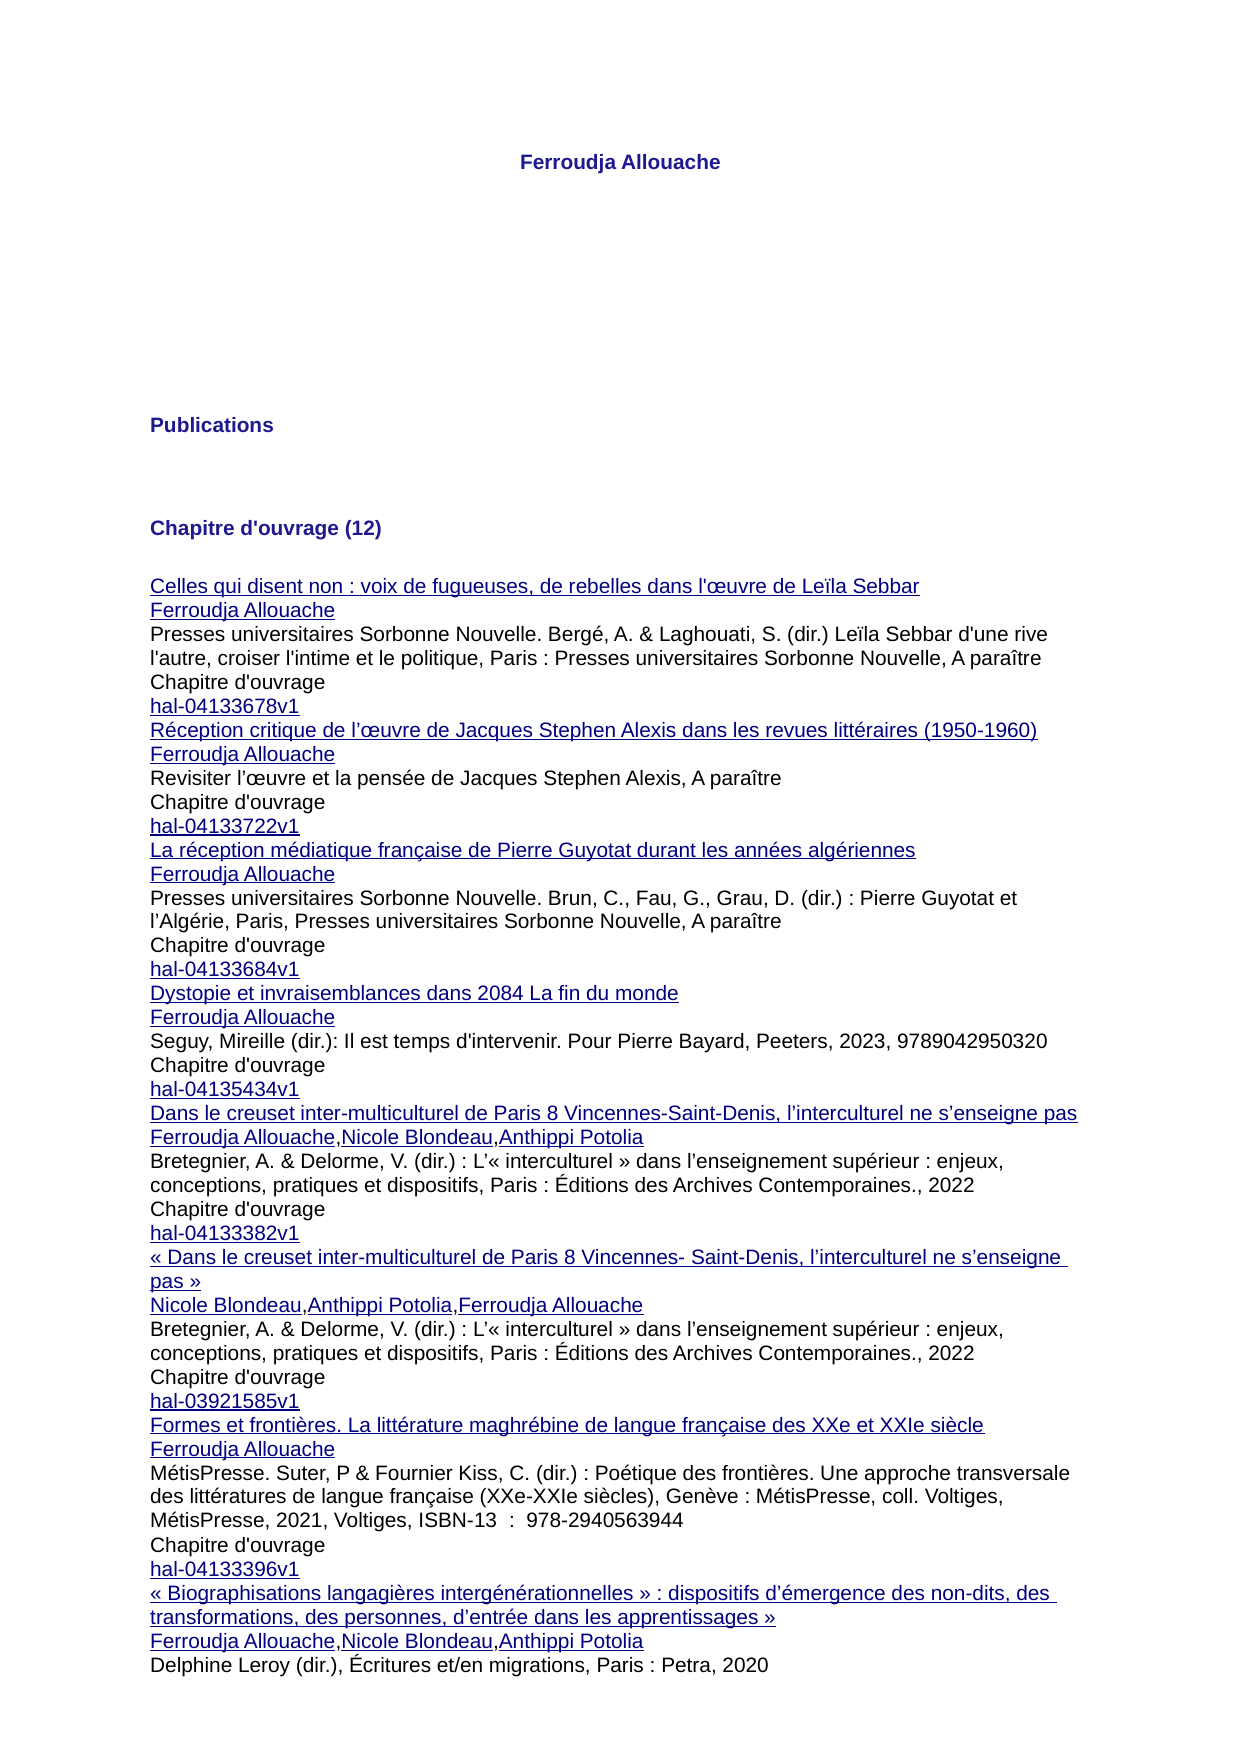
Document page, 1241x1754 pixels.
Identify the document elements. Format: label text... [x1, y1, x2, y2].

table_cell Réception critique de l’œuvre de Jacques Stephen Alexis dans les revues littéraires (1950-1960) Ferroudja Allouache Revisiter l’œuvre et la pensée de Jacques Stephen Alexis, A paraître Chapitre d'ouvrage hal-04133722v1 [150, 718, 1090, 837]
table_cell La réception médiatique française de Pierre Guyotat durant les années algériennes Ferroudja Allouache Presses universitaires Sorbonne Nouvelle. Brun, C., Fau, G., Grau, D. (dir.) : Pierre Guyotat et l’Algérie, Paris, Presses universitaires Sorbonne Nouvelle, A paraître Chapitre d'ouvrage hal-04133684v1 [150, 838, 1090, 981]
table_cell Formes et frontières. La littérature maghrébine de langue française des XXe et XXIe siècle Ferroudja Allouache MétisPresse. Suter, P & Fournier Kiss, C. (dir.) : Poétique des frontières. Une approche transversale des littératures de langue française (XXe-XXIe siècles), Genève : MétisPresse, coll. Voltiges, MétisPresse, 2021, Voltiges, ISBN-13 ‏ : ‎ 978-2940563944 Chapitre d'ouvrage hal-04133396v1 [150, 1413, 1090, 1581]
table_cell « Dans le creuset inter-multiculturel de Paris 8 Vincennes- Saint-Denis, l’interculturel ne s’enseigne pas » Nicole Blondeau,Anthippi Potolia,Ferroudja Allouache Bretegnier, A. & Delorme, V. (dir.) : L’« interculturel » dans l’enseignement supérieur : enjeux, conceptions, pratiques et dispositifs, Paris : Éditions des Archives Contemporaines., 2022 Chapitre d'ouvrage hal-03921585v1 [150, 1245, 1090, 1412]
table_cell Dystopie et invraisemblances dans 2084 La fin du monde Ferroudja Allouache Seguy, Mireille (dir.): Il est temps d'intervenir. Pour Pierre Bayard, Peeters, 2023, 9789042950320 Chapitre d'ouvrage hal-04135434v1 [150, 981, 1090, 1101]
subtitle Chapitre d'ouvrage (12) [150, 516, 1090, 539]
table_cell « Biographisations langagières intergénérationnelles » : dispositifs d’émergence des non-dits, des transformations, des personnes, d’entrée dans les apprentissages » Ferroudja Allouache,Nicole Blondeau,Anthippi Potolia Delphine Leroy (dir.), Écritures et/en migrations, Paris : Petra, 2020 [150, 1581, 1090, 1677]
table_header Celles qui disent non : voix de fugueuses, de rebelles dans l'œuvre de Leïla Sebbar Ferroudja Allouache Presses universitaires Sorbonne Nouvelle. Bergé, A. & Laghouati, S. (dir.) Leïla Sebbar d'une rive l'autre, croiser l'intime et le politique, Paris : Presses universitaires Sorbonne Nouvelle, A paraître Chapitre d'ouvrage hal-04133678v1 [150, 574, 1090, 718]
subtitle Ferroudja Allouache [150, 150, 1090, 174]
table_cell Dans le creuset inter-multiculturel de Paris 8 Vincennes-Saint-Denis, l’interculturel ne s’enseigne pas Ferroudja Allouache,Nicole Blondeau,Anthippi Potolia Bretegnier, A. & Delorme, V. (dir.) : L’« interculturel » dans l’enseignement supérieur : enjeux, conceptions, pratiques et dispositifs, Paris : Éditions des Archives Contemporaines., 2022 Chapitre d'ouvrage hal-04133382v1 [150, 1101, 1090, 1245]
subtitle Publications [150, 412, 1090, 436]
